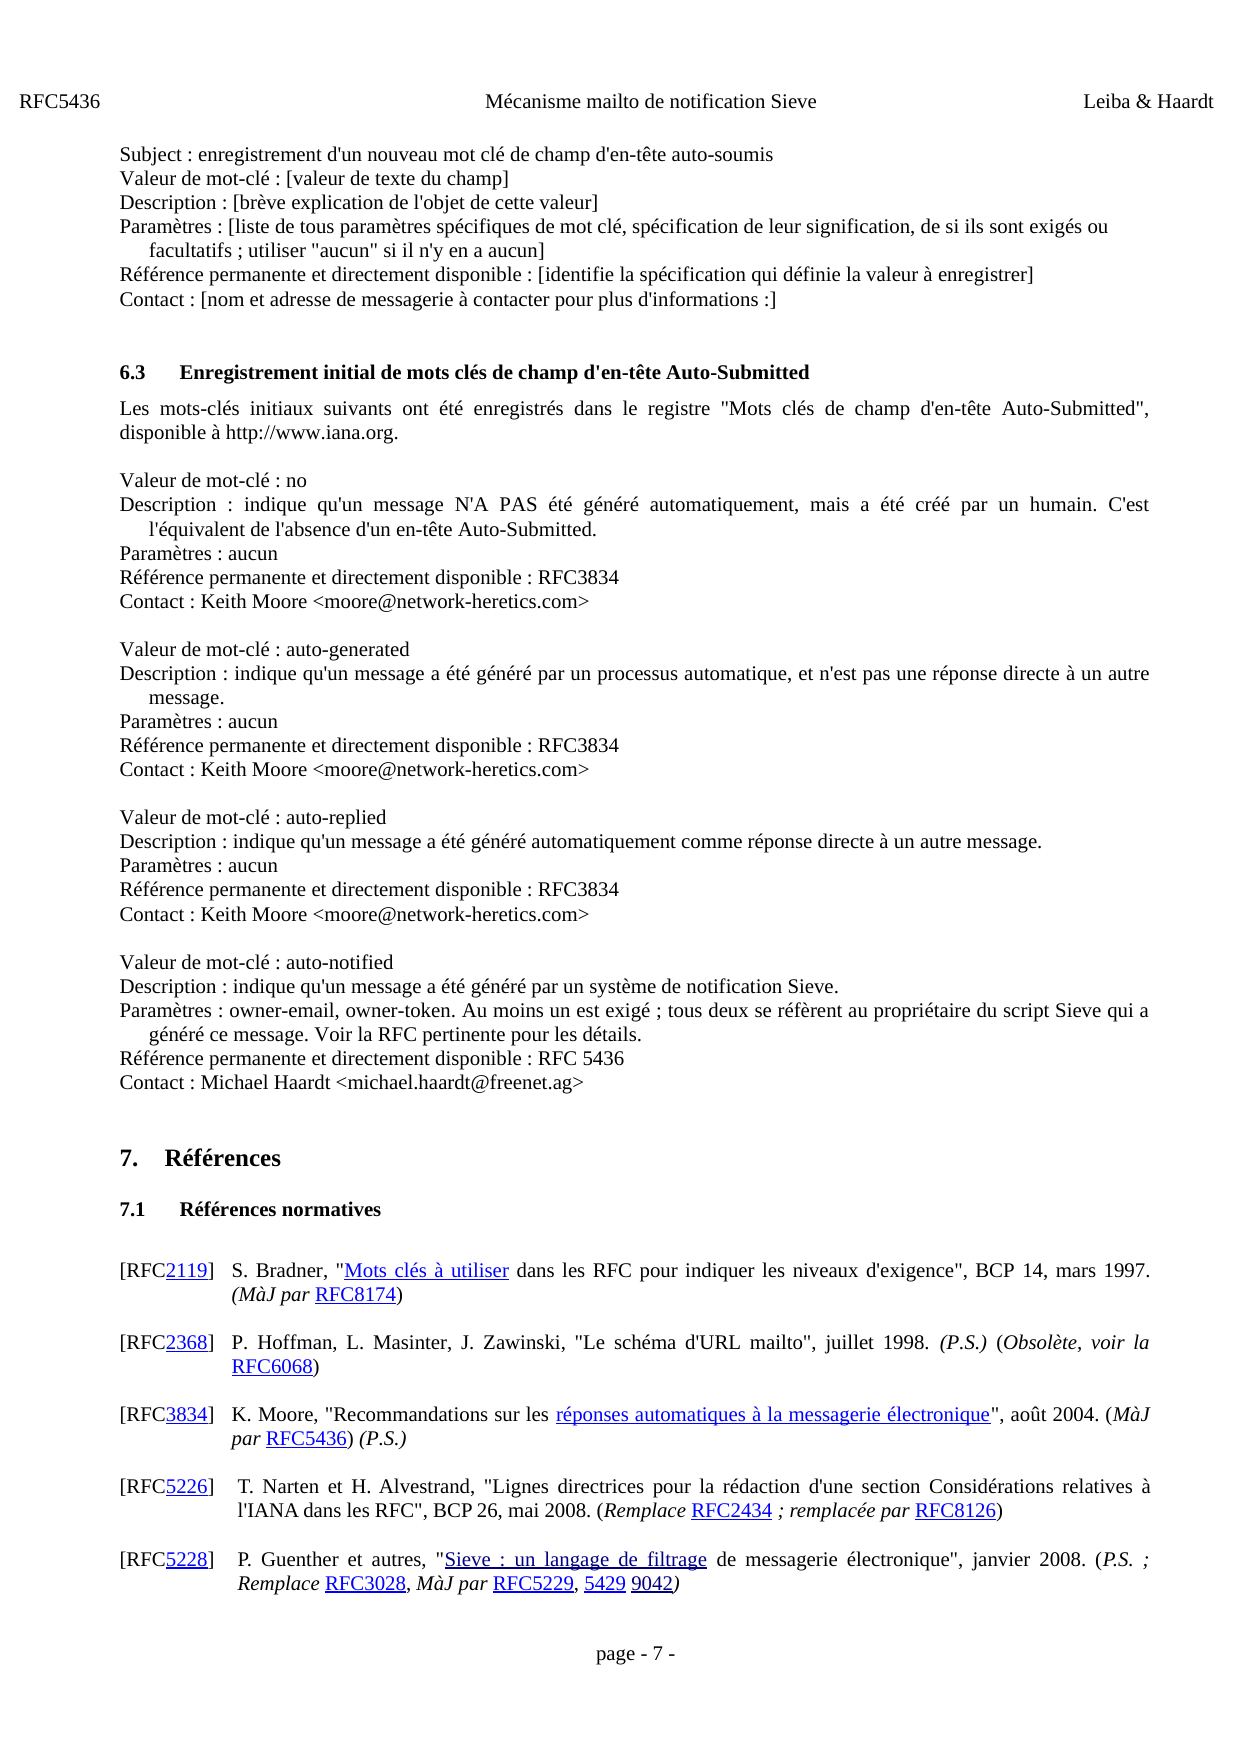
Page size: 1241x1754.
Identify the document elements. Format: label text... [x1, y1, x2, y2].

subtitle 7. Références [119, 1143, 1152, 1172]
text Valeur de mot-clé : [valeur de texte du champ] [119, 166, 1152, 190]
text Les mots-clés initiaux suivants ont été enregistrés dans le registre "Mots clés de champ d'en-tête Auto-Submitted", disponible à http://www.iana.org. [119, 396, 1152, 444]
text Contact : Michael Haardt <michael.haardt@freenet.ag> [119, 1070, 1152, 1094]
text Paramètres : owner-email, owner-token. Au moins un est exigé ; tous deux se réfèrent au propriétaire du script Sieve qui a généré ce message. Voir la RFC pertinente pour les détails. [119, 998, 1152, 1046]
text [RFC2368] P. Hoffman, L. Masinter, J. Zawinski, "Le schéma d'URL mailto", juillet 1998. (P.S.) (Obsolète, voir la RFC6068) [119, 1330, 1152, 1378]
text Valeur de mot-clé : auto-generated [119, 637, 1152, 661]
text Description : indique qu'un message a été généré par un système de notification Sieve. [119, 974, 1152, 998]
text Référence permanente et directement disponible : RFC3834 [119, 733, 1152, 757]
text Valeur de mot-clé : auto-replied [119, 805, 1152, 829]
text [RFC3834] K. Moore, "Recommandations sur les réponses automatiques à la messagerie électronique", août 2004. (MàJ par RFC5436) (P.S.) [119, 1402, 1152, 1450]
text Contact : Keith Moore <moore@network-heretics.com> [119, 901, 1152, 926]
text Référence permanente et directement disponible : RFC3834 [119, 877, 1152, 901]
text Description : indique qu'un message N'A PAS été généré automatiquement, mais a été créé par un humain. C'est l'équivalent de l'absence d'un en-tête Auto-Submitted. [119, 492, 1152, 541]
text Description : indique qu'un message a été généré par un processus automatique, et n'est pas une réponse directe à un autre message. [119, 661, 1152, 709]
text Valeur de mot-clé : auto-notified [119, 949, 1152, 974]
text [RFC5226] T. Narten et H. Alvestrand, "Lignes directrices pour la rédaction d'une section Considérations relatives à l'IANA dans les RFC", BCP 26, mai 2008. (Remplace RFC2434 ; remplacée par RFC8126) [119, 1474, 1152, 1522]
text Contact : [nom et adresse de messagerie à contacter pour plus d'informations :] [119, 286, 1152, 311]
subtitle 6.3 Enregistrement initial de mots clés de champ d'en-tête Auto-Submitted [119, 359, 1152, 384]
text [RFC5228] P. Guenther et autres, "Sieve : un langage de filtrage de messagerie électronique", janvier 2008. (P.S. ; Remplace RFC3028, MàJ par RFC5229, 5429 9042) [119, 1547, 1152, 1595]
text Contact : Keith Moore <moore@network-heretics.com> [119, 757, 1152, 781]
text Valeur de mot-clé : no [119, 468, 1152, 492]
text Description : [brève explication de l'objet de cette valeur] [119, 190, 1152, 214]
text [RFC2119] S. Bradner, "Mots clés à utiliser dans les RFC pour indiquer les niveaux d'exigence", BCP 14, mars 1997. (MàJ par RFC8174) [119, 1258, 1152, 1306]
text Référence permanente et directement disponible : RFC3834 [119, 564, 1152, 589]
text Paramètres : aucun [119, 853, 1152, 877]
text Paramètres : aucun [119, 709, 1152, 733]
text Référence permanente et directement disponible : RFC 5436 [119, 1046, 1152, 1070]
text Description : indique qu'un message a été généré automatiquement comme réponse directe à un autre message. [119, 829, 1152, 853]
text Référence permanente et directement disponible : [identifie la spécification qui définie la valeur à enregistrer] [119, 262, 1152, 286]
text Subject : enregistrement d'un nouveau mot clé de champ d'en-tête auto-soumis [119, 142, 1152, 166]
text Contact : Keith Moore <moore@network-heretics.com> [119, 589, 1152, 613]
subtitle 7.1 Références normatives [119, 1197, 1152, 1221]
text Paramètres : [liste de tous paramètres spécifiques de mot clé, spécification de leur signification, de si ils sont exigés ou facultatifs ; utiliser "aucun" si il n'y en a aucun] [119, 214, 1152, 262]
text Paramètres : aucun [119, 541, 1152, 564]
